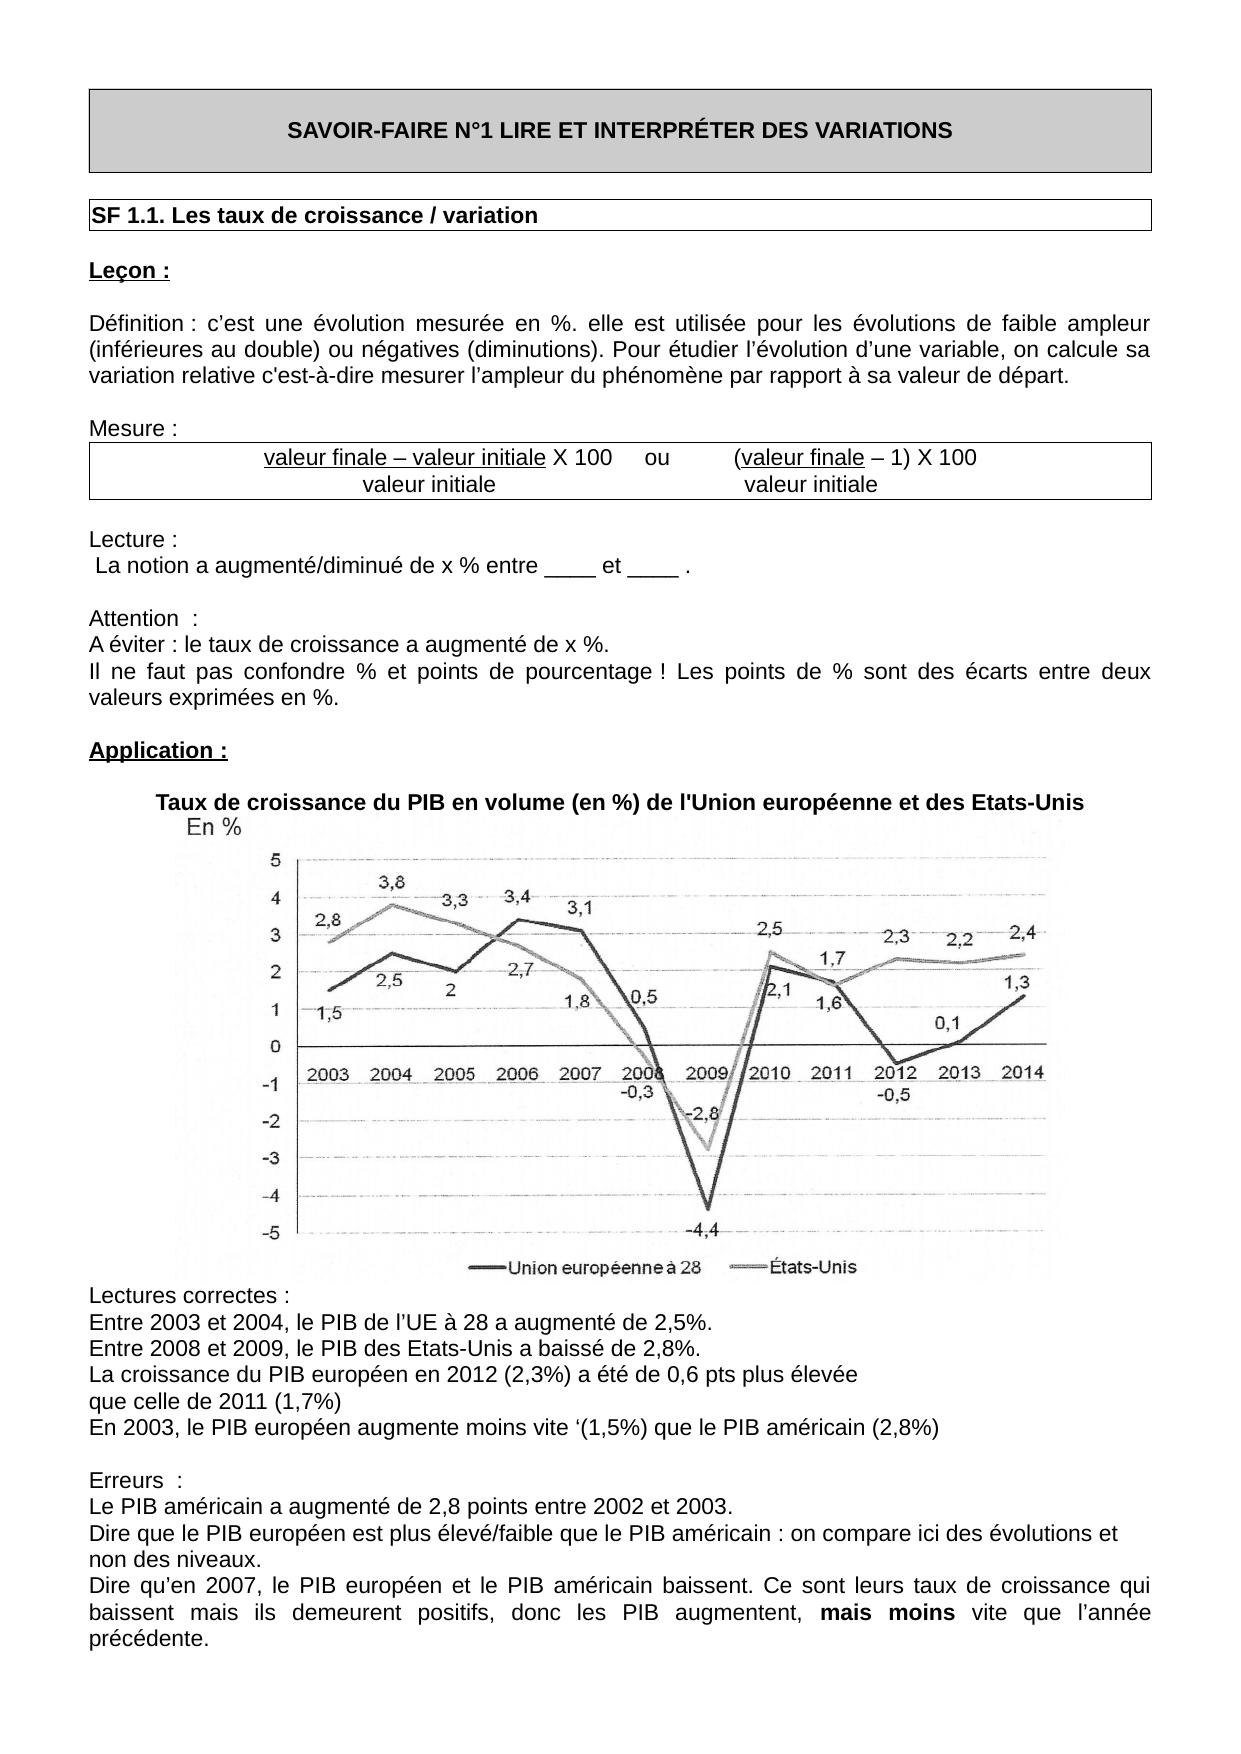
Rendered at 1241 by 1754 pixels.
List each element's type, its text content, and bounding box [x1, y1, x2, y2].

text Application : [88, 737, 1152, 763]
text valeur initiale valeur initiale [90, 468, 1151, 499]
text Il ne faut pas confondre % et points de pourcentage ! Les points de % sont des écarts entre deux valeurs exprimées en %. [88, 658, 1152, 710]
text Entre 2003 et 2004, le PIB de l’UE à 28 a augmenté de 2,5%. [88, 1309, 1152, 1335]
text Définition : c’est une évolution mesurée en %. elle est utilisée pour les évolutions de faible ampleur (inférieures au double) ou négatives (diminutions). Pour étudier l’évolution d’une variable, on calcule sa variation relative c'est-à-dire mesurer l’ampleur du phénomène par rapport à sa valeur de départ. [88, 310, 1152, 389]
text Lecture : [88, 526, 1152, 552]
text Le PIB américain a augmenté de 2,8 points entre 2002 et 2003. [88, 1493, 1152, 1519]
text que celle de 2011 (1,7%) [88, 1388, 1152, 1414]
text Lectures correctes : [88, 1282, 1152, 1309]
text La croissance du PIB européen en 2012 (2,3%) a été de 0,6 pts plus élevée [88, 1361, 1152, 1388]
text Attention : [88, 605, 1152, 631]
text Dire que le PIB européen est plus élevé/faible que le PIB américain : on compare ici des évolutions et non des niveaux. [88, 1519, 1152, 1572]
text SF 1.1. Les taux de croissance / variation [90, 200, 1151, 230]
text Erreurs : [88, 1467, 1152, 1493]
text Leçon : [88, 257, 1152, 283]
text SAVOIR-FAIRE N°1 LIRE ET INTERPRÉTER DES VARIATIONS [90, 115, 1151, 141]
text A éviter : le taux de croissance a augmenté de x %. [88, 631, 1152, 658]
text La notion a augmenté/diminué de x % entre ____ et ____ . [88, 552, 1152, 578]
text En 2003, le PIB européen augmente moins vite ‘(1,5%) que le PIB américain (2,8%) [88, 1414, 1152, 1440]
text Taux de croissance du PIB en volume (en %) de l'Union européenne et des Etats-Unis [88, 789, 1152, 816]
text Entre 2008 et 2009, le PIB des Etats-Unis a baissé de 2,8%. [88, 1335, 1152, 1361]
text Mesure : [88, 415, 1152, 442]
text Dire qu’en 2007, le PIB européen et le PIB américain baissent. Ce sont leurs taux de croissance qui baissent mais ils demeurent positifs, donc les PIB augmentent, mais moins vite que l’année précédente. [88, 1572, 1152, 1651]
text valeur finale – valeur initiale X 100 ou (valeur finale – 1) X 100 [90, 443, 1151, 468]
